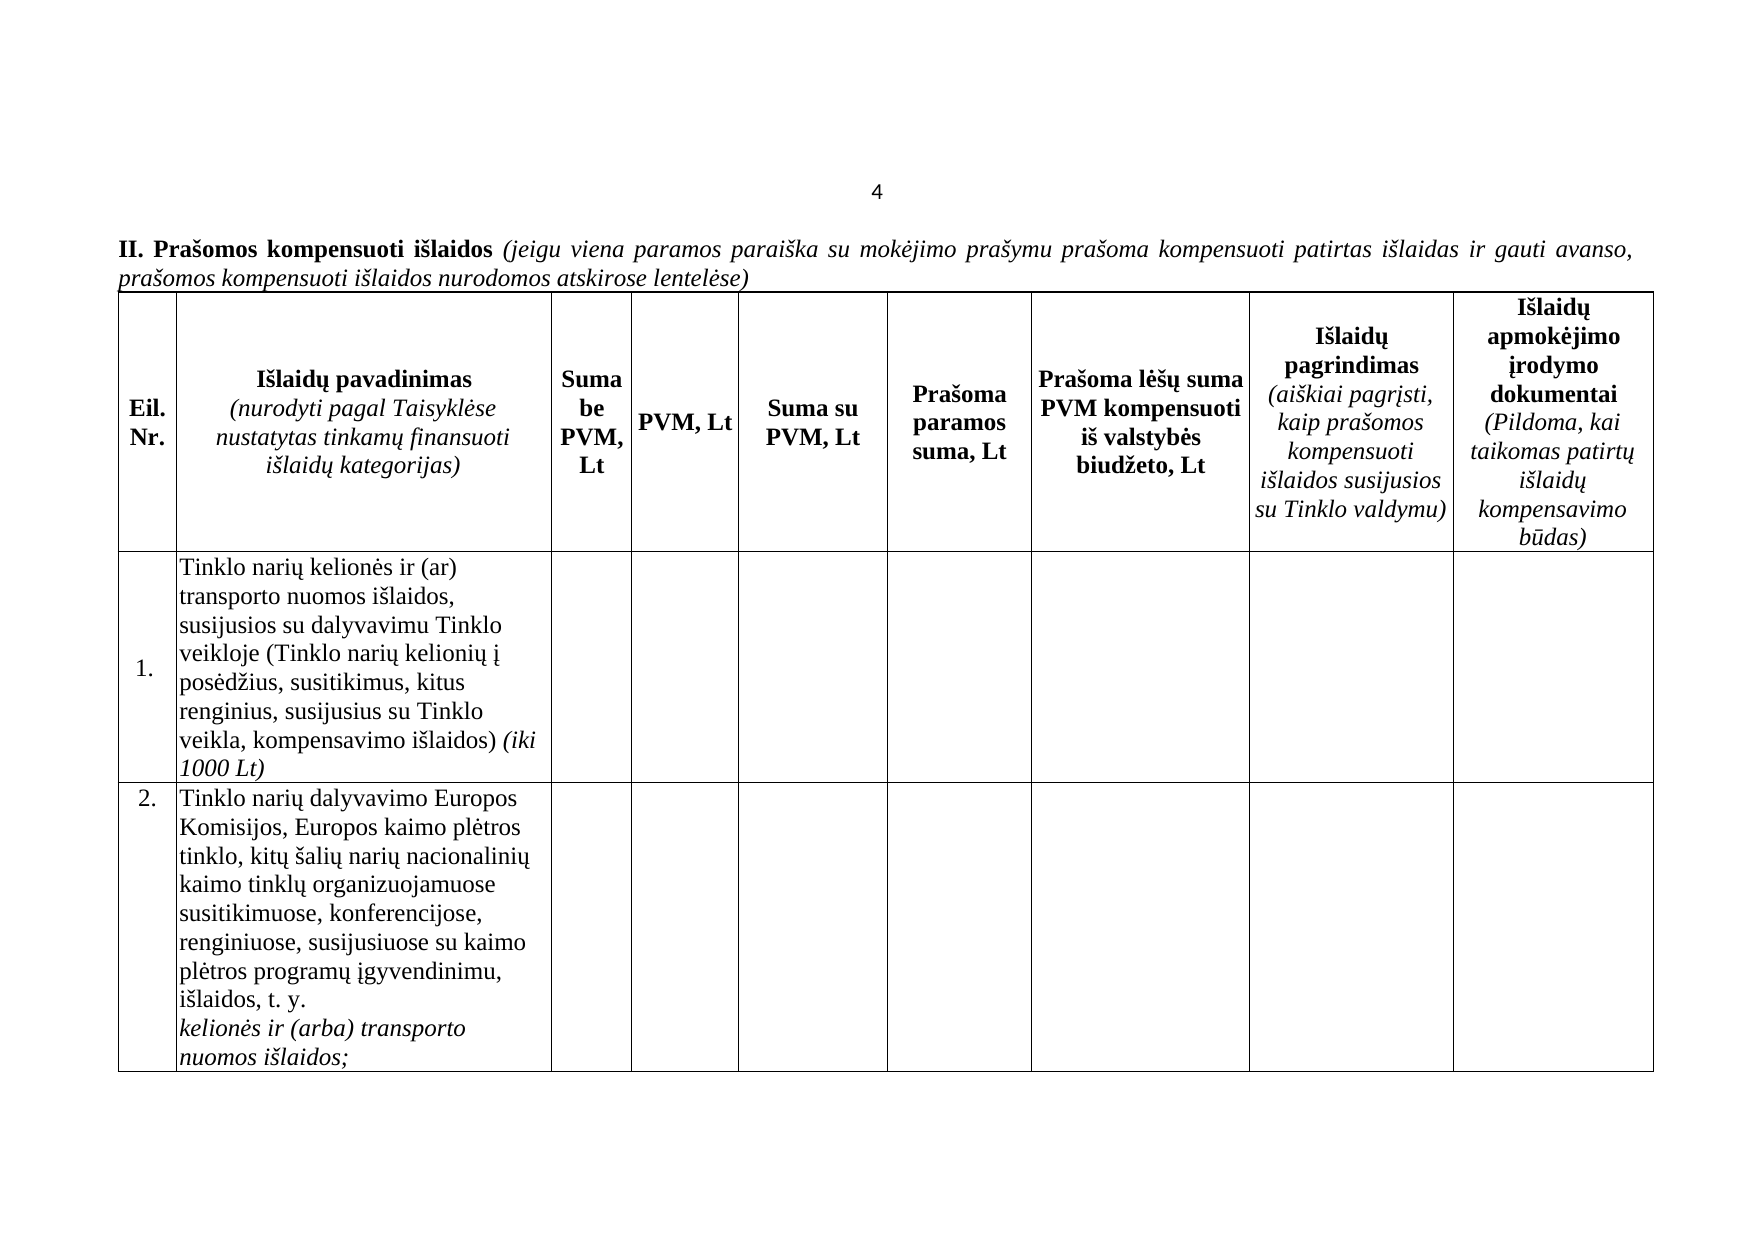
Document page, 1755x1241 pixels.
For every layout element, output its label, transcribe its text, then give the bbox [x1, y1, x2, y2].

table_cell [1250, 552, 1453, 782]
table_cell [632, 783, 738, 1071]
table_header PVM, Lt [632, 293, 738, 551]
table_cell [1454, 552, 1653, 782]
table_cell Tinklo narių kelionės ir (ar) transporto nuomos išlaidos, susijusios su dalyvavimu Tinklo veikloje (Tinklo narių kelionių į posėdžius, susitikimus, kitus renginius, susijusius su Tinklo veikla, kompensavimo išlaidos) (iki 1000 Lt) [177, 552, 551, 782]
table_header Eil. Nr. [119, 293, 176, 551]
table_cell [739, 552, 887, 782]
table_cell [632, 552, 738, 782]
table_cell [1032, 552, 1249, 782]
table_cell [552, 783, 631, 1071]
table_cell [888, 783, 1031, 1071]
table_cell [1250, 783, 1453, 1071]
table_cell [1454, 783, 1653, 1071]
table_cell 1. [119, 552, 176, 782]
table_cell [552, 552, 631, 782]
table_header Prašoma paramos suma, Lt [888, 293, 1031, 551]
table_header Išlaidų apmokėjimo įrodymo dokumentai (Pildoma, kai taikomas patirtų išlaidų kompensavimo būdas) [1454, 293, 1653, 551]
table_header Suma be PVM, Lt [552, 293, 631, 551]
table_header Išlaidų pagrindimas (aiškiai pagrįsti, kaip prašomos kompensuoti išlaidos susijusios su Tinklo valdymu) [1250, 293, 1453, 551]
table_cell Tinklo narių dalyvavimo Europos Komisijos, Europos kaimo plėtros tinklo, kitų šalių narių nacionalinių kaimo tinklų organizuojamuose susitikimuose, konferencijose, renginiuose, susijusiuose su kaimo plėtros programų įgyvendinimu, išlaidos, t. y. kelionės ir (arba) transporto nuomos išlaidos; [177, 783, 551, 1071]
text II. Prašomos kompensuoti išlaidos (jeigu viena paramos paraiška su mokėjimo prašymu prašoma kompensuoti patirtas išlaidas ir gauti avanso, prašomos kompensuoti išlaidos nurodomos atskirose lentelėse) [118, 234, 1636, 291]
table_cell [739, 783, 887, 1071]
table_cell [1032, 783, 1249, 1071]
table_header Išlaidų pavadinimas (nurodyti pagal Taisyklėse nustatytas tinkamų finansuoti išlaidų kategorijas) [177, 293, 551, 551]
table_cell 2. [119, 783, 176, 1071]
table_cell [888, 552, 1031, 782]
table_header Prašoma lėšų suma PVM kompensuoti iš valstybės biudžeto, Lt [1032, 293, 1249, 551]
table_header Suma su PVM, Lt [739, 293, 887, 551]
